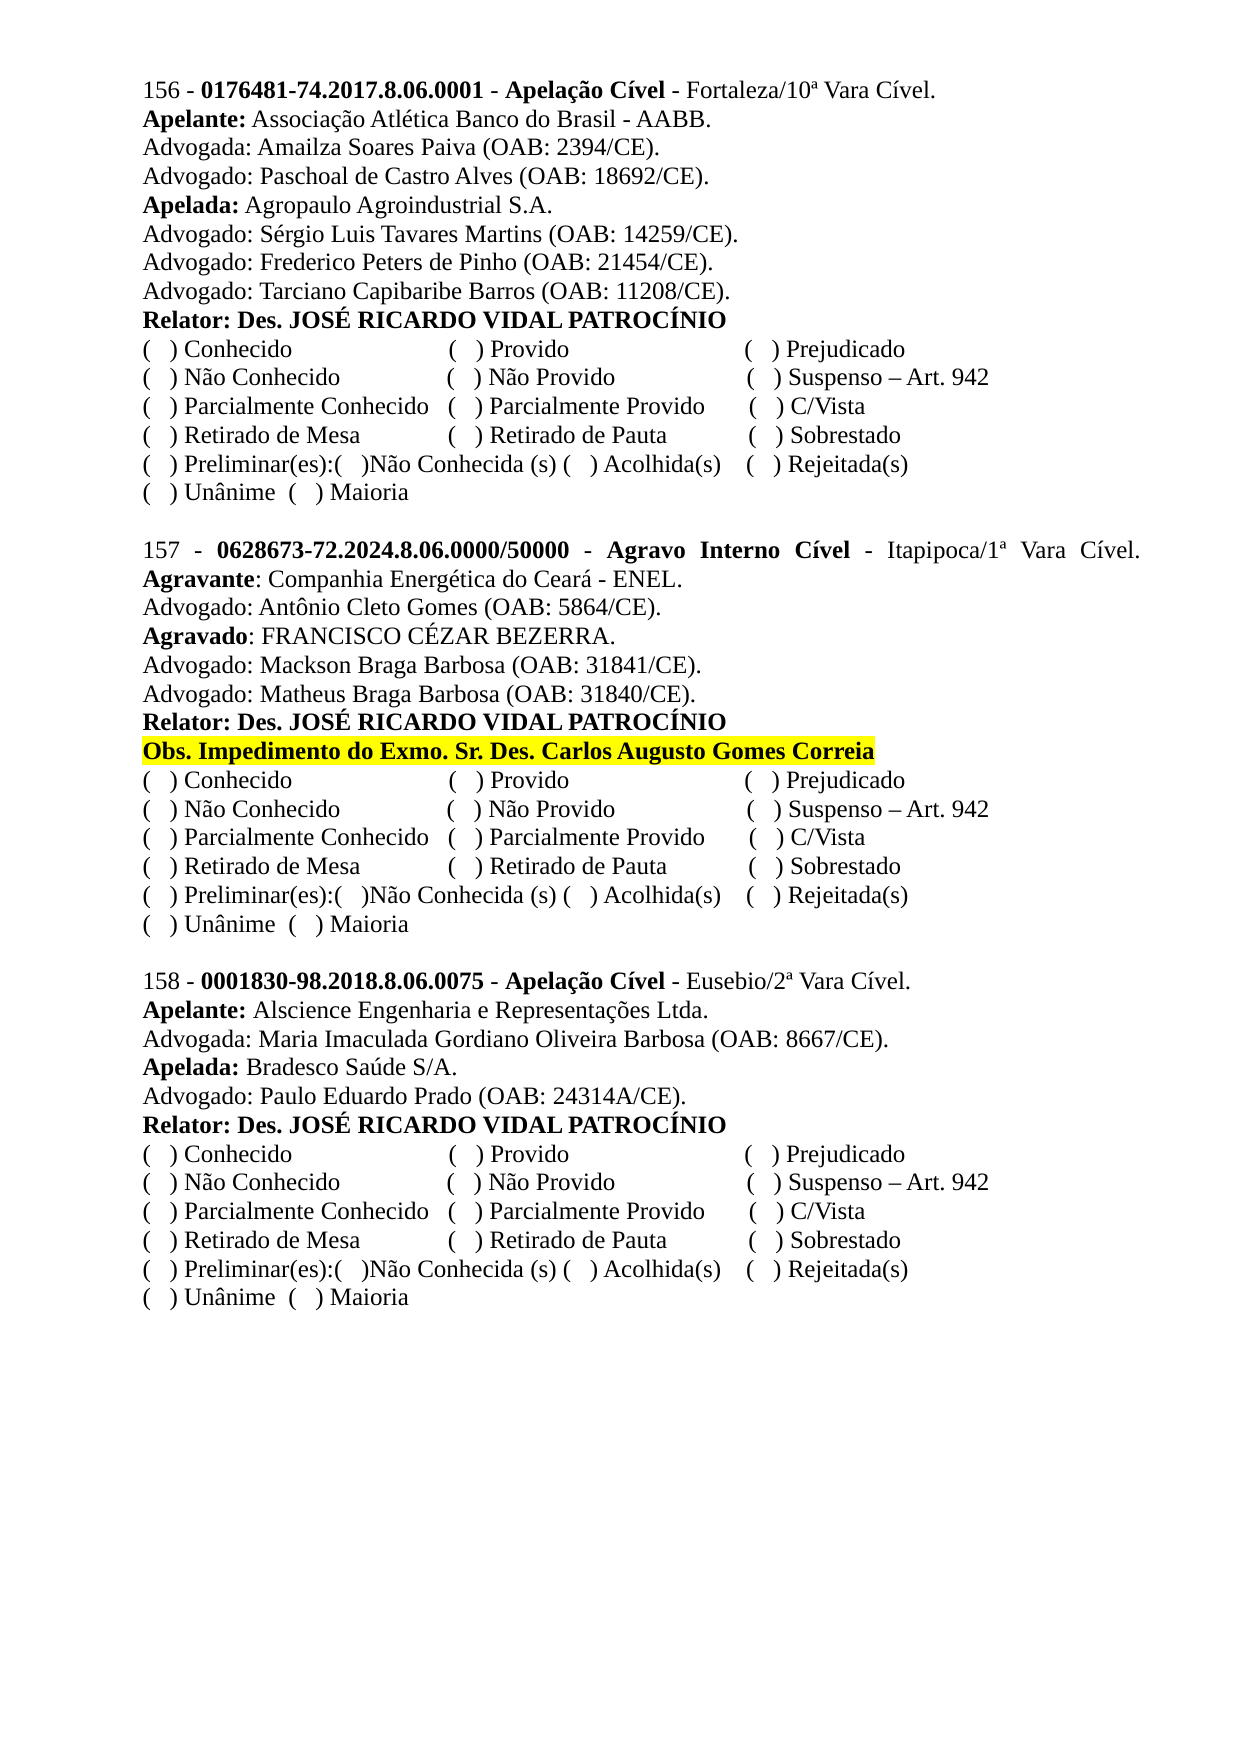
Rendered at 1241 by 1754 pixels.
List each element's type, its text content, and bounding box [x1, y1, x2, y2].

text Advogado: Paschoal de Castro Alves (OAB: 18692/CE). [142, 161, 1141, 190]
text ( ) Retirado de Mesa ( ) Retirado de Pauta ( ) Sobrestado [142, 420, 1158, 449]
text Advogado: Antônio Cleto Gomes (OAB: 5864/CE). [142, 592, 1141, 621]
text Apelante: Associação Atlética Banco do Brasil - AABB. [142, 104, 1141, 132]
text ( ) Retirado de Mesa ( ) Retirado de Pauta ( ) Sobrestado [142, 851, 1158, 880]
text ( ) Não Conhecido ( ) Não Provido ( ) Suspenso – Art. 942 [142, 362, 1158, 391]
text ( ) Conhecido ( ) Provido ( ) Prejudicado [142, 334, 1141, 362]
text 156 - 0176481-74.2017.8.06.0001 - Apelação Cível - Fortaleza/10ª Vara Cível. [142, 75, 1141, 104]
text ( ) Conhecido ( ) Provido ( ) Prejudicado [142, 1139, 1141, 1167]
text Advogado: Sérgio Luis Tavares Martins (OAB: 14259/CE). [142, 219, 1141, 247]
text ( ) Conhecido ( ) Provido ( ) Prejudicado [142, 765, 1141, 794]
text Relator: Des. JOSÉ RICARDO VIDAL PATROCÍNIO [142, 707, 1141, 736]
text Advogado: Mackson Braga Barbosa (OAB: 31841/CE). [142, 650, 1141, 679]
text ( ) Unânime ( ) Maioria [142, 1282, 1158, 1311]
text ( ) Unânime ( ) Maioria [142, 477, 1158, 506]
text Advogado: Tarciano Capibaribe Barros (OAB: 11208/CE). [142, 276, 1141, 305]
text Advogada: Amailza Soares Paiva (OAB: 2394/CE). [142, 132, 1141, 161]
text Obs. Impedimento do Exmo. Sr. Des. Carlos Augusto Gomes Correia [142, 736, 1141, 765]
text Apelada: Agropaulo Agroindustrial S.A. [142, 190, 1141, 219]
text 157 - 0628673-72.2024.8.06.0000/50000 - Agravo Interno Cível - Itapipoca/1ª Vara Cível. Agravante: Companhia Energética do Ceará - ENEL. [142, 535, 1141, 592]
text ( ) Não Conhecido ( ) Não Provido ( ) Suspenso – Art. 942 [142, 1167, 1158, 1196]
text Agravado: FRANCISCO CÉZAR BEZERRA. [142, 621, 1141, 650]
text Apelada: Bradesco Saúde S/A. [142, 1052, 1141, 1081]
text Advogado: Matheus Braga Barbosa (OAB: 31840/CE). [142, 679, 1141, 707]
text ( ) Parcialmente Conhecido ( ) Parcialmente Provido ( ) C/Vista [142, 1196, 1158, 1225]
text 158 - 0001830-98.2018.8.06.0075 - Apelação Cível - Eusebio/2ª Vara Cível. [142, 966, 1141, 995]
text Relator: Des. JOSÉ RICARDO VIDAL PATROCÍNIO [142, 305, 1141, 334]
text Advogado: Paulo Eduardo Prado (OAB: 24314A/CE). [142, 1081, 1141, 1110]
text Advogada: Maria Imaculada Gordiano Oliveira Barbosa (OAB: 8667/CE). [142, 1024, 1141, 1052]
text Advogado: Frederico Peters de Pinho (OAB: 21454/CE). [142, 247, 1141, 276]
text ( ) Parcialmente Conhecido ( ) Parcialmente Provido ( ) C/Vista [142, 391, 1158, 420]
text Relator: Des. JOSÉ RICARDO VIDAL PATROCÍNIO [142, 1110, 1141, 1139]
text ( ) Retirado de Mesa ( ) Retirado de Pauta ( ) Sobrestado [142, 1225, 1158, 1254]
text ( ) Preliminar(es):( )Não Conhecida (s) ( ) Acolhida(s) ( ) Rejeitada(s) [142, 449, 1158, 477]
text ( ) Não Conhecido ( ) Não Provido ( ) Suspenso – Art. 942 [142, 794, 1158, 822]
text ( ) Unânime ( ) Maioria [142, 909, 1158, 937]
text ( ) Preliminar(es):( )Não Conhecida (s) ( ) Acolhida(s) ( ) Rejeitada(s) [142, 880, 1158, 909]
text Apelante: Alscience Engenharia e Representações Ltda. [142, 995, 1141, 1024]
text ( ) Preliminar(es):( )Não Conhecida (s) ( ) Acolhida(s) ( ) Rejeitada(s) [142, 1254, 1158, 1282]
text ( ) Parcialmente Conhecido ( ) Parcialmente Provido ( ) C/Vista [142, 822, 1158, 851]
